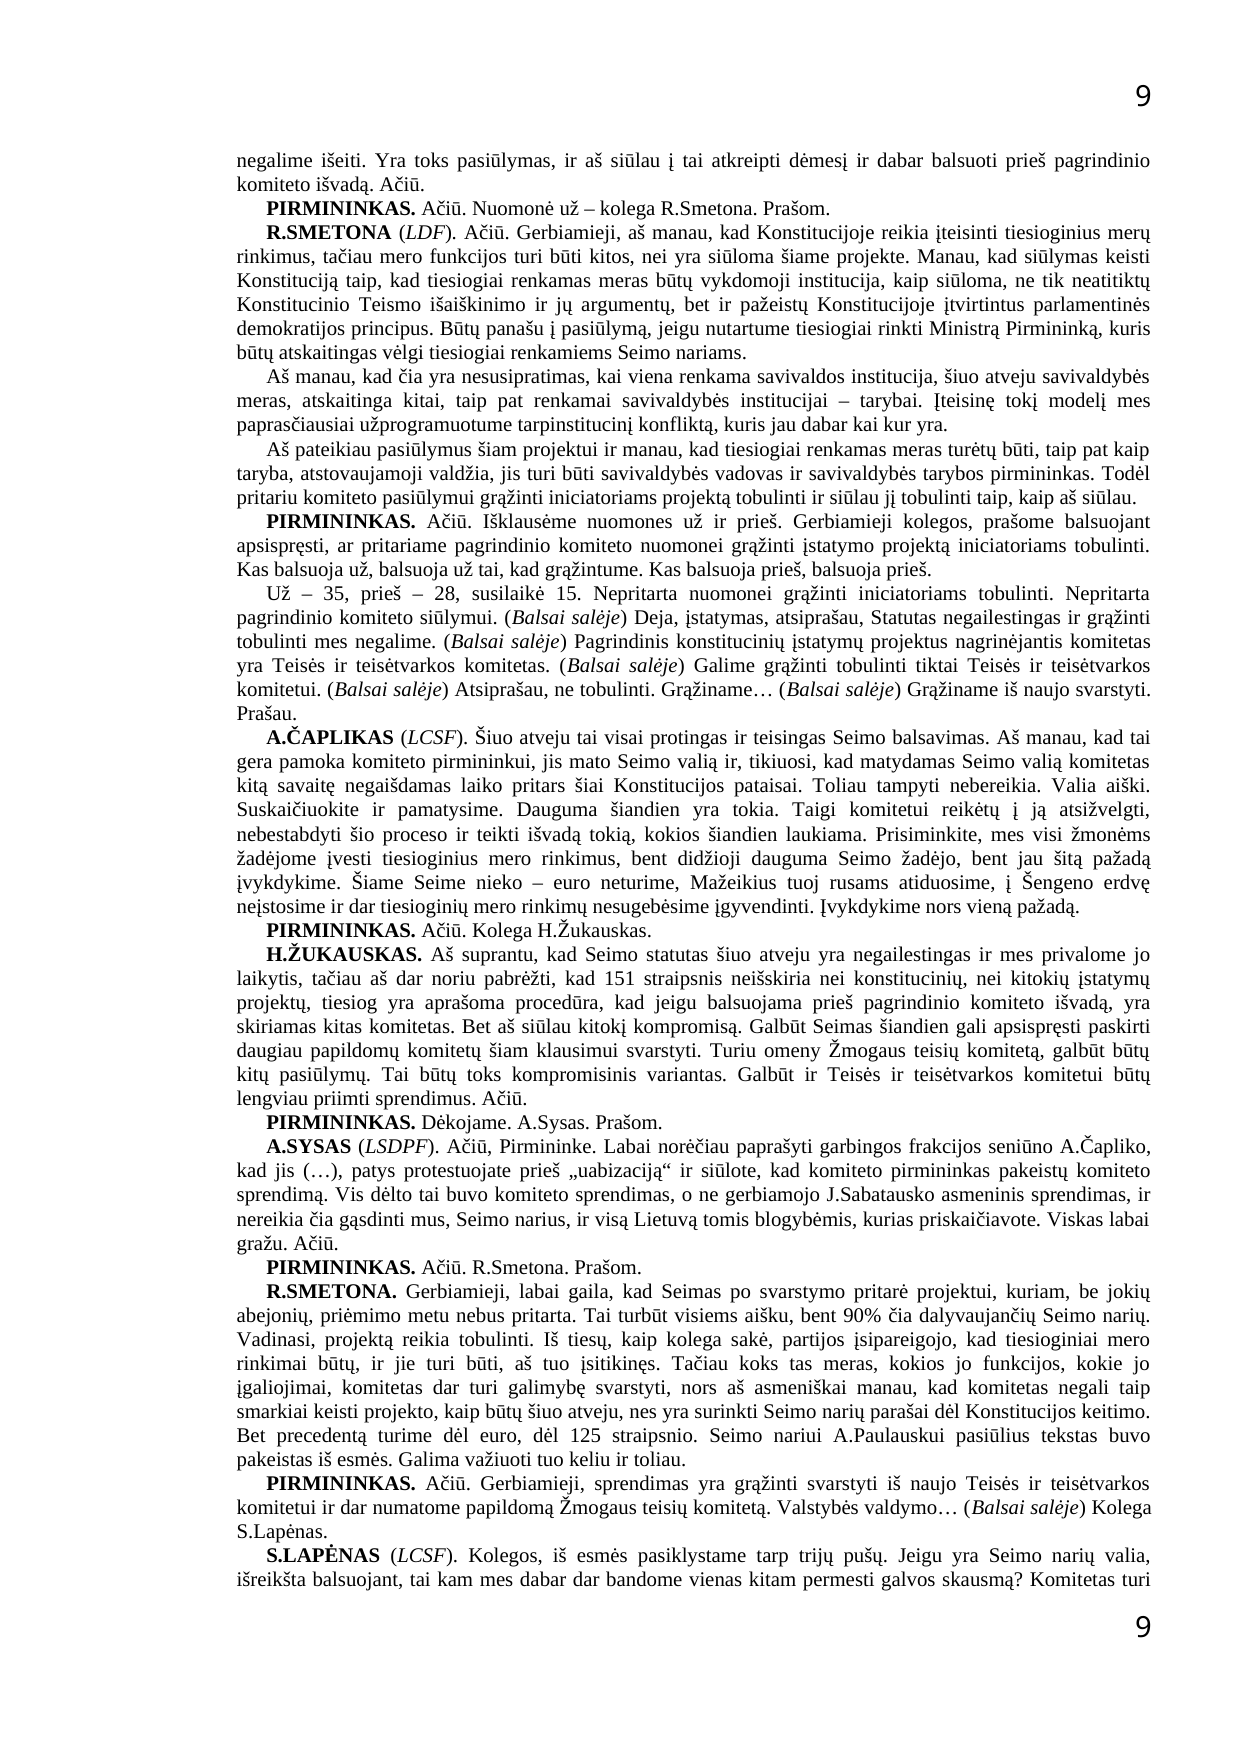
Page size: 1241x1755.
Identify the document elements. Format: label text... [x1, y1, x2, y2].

text PIRMININKAS. Dėkojame. A.Sysas. Prašom. [236, 1110, 1152, 1134]
text PIRMININKAS. Ačiū. Išklausėme nuomones už ir prieš. Gerbiamieji kolegos, prašome balsuojant apsispręsti, ar pritariame pagrindinio komiteto nuomonei grąžinti įstatymo projektą iniciatoriams tobulinti. Kas balsuoja už, balsuoja už tai, kad grąžintume. Kas balsuoja prieš, balsuoja prieš. [236, 509, 1152, 581]
text R.SMETONA (LDF). Ačiū. Gerbiamieji, aš manau, kad Konstitucijoje reikia įteisinti tiesioginius merų rinkimus, tačiau mero funkcijos turi būti kitos, nei yra siūloma šiame projekte. Manau, kad siūlymas keisti Konstituciją taip, kad tiesiogiai renkamas meras būtų vykdomoji institucija, kaip siūloma, ne tik neatitiktų Konstitucinio Teismo išaiškinimo ir jų argumentų, bet ir pažeistų Konstitucijoje įtvirtintus parlamentinės demokratijos principus. Būtų panašu į pasiūlymą, jeigu nutartume tiesiogiai rinkti Ministrą Pirmininką, kuris būtų atskaitingas vėlgi tiesiogiai renkamiems Seimo nariams. [236, 220, 1152, 364]
text A.ČAPLIKAS (LCSF). Šiuo atveju tai visai protingas ir teisingas Seimo balsavimas. Aš manau, kad tai gera pamoka komiteto pirmininkui, jis mato Seimo valią ir, tikiuosi, kad matydamas Seimo valią komitetas kitą savaitę negaišdamas laiko pritars šiai Konstitucijos pataisai. Toliau tampyti nebereikia. Valia aiški. Suskaičiuokite ir pamatysime. Dauguma šiandien yra tokia. Taigi komitetui reikėtų į ją atsižvelgti, nebestabdyti šio proceso ir teikti išvadą tokią, kokios šiandien laukiama. Prisiminkite, mes visi žmonėms žadėjome įvesti tiesioginius mero rinkimus, bent didžioji dauguma Seimo žadėjo, bent jau šitą pažadą įvykdykime. Šiame Seime nieko – euro neturime, Mažeikius tuoj rusams atiduosime, į Šengeno erdvę neįstosime ir dar tiesioginių mero rinkimų nesugebėsime įgyvendinti. Įvykdykime nors vieną pažadą. [236, 725, 1152, 918]
text PIRMININKAS. Ačiū. Nuomonė už – kolega R.Smetona. Prašom. [236, 196, 1152, 220]
text S.LAPĖNAS (LCSF). Kolegos, iš esmės pasiklystame tarp trijų pušų. Jeigu yra Seimo narių valia, išreikšta balsuojant, tai kam mes dabar dar bandome vienas kitam permesti galvos skausmą? Komitetas turi [236, 1543, 1152, 1591]
text PIRMININKAS. Ačiū. Kolega H.Žukauskas. [236, 918, 1152, 942]
text Aš manau, kad čia yra nesusipratimas, kai viena renkama savivaldos institucija, šiuo atveju savivaldybės meras, atskaitinga kitai, taip pat renkamai savivaldybės institucijai – tarybai. Įteisinę tokį modelį mes paprasčiausiai užprogramuotume tarpinstitucinį konfliktą, kuris jau dabar kai kur yra. [236, 364, 1152, 436]
text R.SMETONA. Gerbiamieji, labai gaila, kad Seimas po svarstymo pritarė projektui, kuriam, be jokių abejonių, priėmimo metu nebus pritarta. Tai turbūt visiems aišku, bent 90% čia dalyvaujančių Seimo narių. Vadinasi, projektą reikia tobulinti. Iš tiesų, kaip kolega sakė, partijos įsipareigojo, kad tiesioginiai mero rinkimai būtų, ir jie turi būti, aš tuo įsitikinęs. Tačiau koks tas meras, kokios jo funkcijos, kokie jo įgaliojimai, komitetas dar turi galimybę svarstyti, nors aš asmeniškai manau, kad komitetas negali taip smarkiai keisti projekto, kaip būtų šiuo atveju, nes yra surinkti Seimo narių parašai dėl Konstitucijos keitimo. Bet precedentą turime dėl euro, dėl 125 straipsnio. Seimo nariui A.Paulauskui pasiūlius tekstas buvo pakeistas iš esmės. Galima važiuoti tuo keliu ir toliau. [236, 1279, 1152, 1471]
text PIRMININKAS. Ačiū. Gerbiamieji, sprendimas yra grąžinti svarstyti iš naujo Teisės ir teisėtvarkos komitetui ir dar numatome papildomą Žmogaus teisių komitetą. Valstybės valdymo… (Balsai salėje) Kolega S.Lapėnas. [236, 1471, 1152, 1543]
text PIRMININKAS. Ačiū. R.Smetona. Prašom. [236, 1254, 1152, 1279]
text negalime išeiti. Yra toks pasiūlymas, ir aš siūlau į tai atkreipti dėmesį ir dabar balsuoti prieš pagrindinio komiteto išvadą. Ačiū. [236, 148, 1152, 196]
text H.ŽUKAUSKAS. Aš suprantu, kad Seimo statutas šiuo atveju yra negailestingas ir mes privalome jo laikytis, tačiau aš dar noriu pabrėžti, kad 151 straipsnis neišskiria nei konstitucinių, nei kitokių įstatymų projektų, tiesiog yra aprašoma procedūra, kad jeigu balsuojama prieš pagrindinio komiteto išvadą, yra skiriamas kitas komitetas. Bet aš siūlau kitokį kompromisą. Galbūt Seimas šiandien gali apsispręsti paskirti daugiau papildomų komitetų šiam klausimui svarstyti. Turiu omeny Žmogaus teisių komitetą, galbūt būtų kitų pasiūlymų. Tai būtų toks kompromisinis variantas. Galbūt ir Teisės ir teisėtvarkos komitetui būtų lengviau priimti sprendimus. Ačiū. [236, 942, 1152, 1110]
text Aš pateikiau pasiūlymus šiam projektui ir manau, kad tiesiogiai renkamas meras turėtų būti, taip pat kaip taryba, atstovaujamoji valdžia, jis turi būti savivaldybės vadovas ir savivaldybės tarybos pirmininkas. Todėl pritariu komiteto pasiūlymui grąžinti iniciatoriams projektą tobulinti ir siūlau jį tobulinti taip, kaip aš siūlau. [236, 436, 1152, 509]
text A.SYSAS (LSDPF). Ačiū, Pirmininke. Labai norėčiau paprašyti garbingos frakcijos seniūno A.Čapliko, kad jis (…), patys protestuojate prieš „uabizaciją“ ir siūlote, kad komiteto pirmininkas pakeistų komiteto sprendimą. Vis dėlto tai buvo komiteto sprendimas, o ne gerbiamojo J.Sabatausko asmeninis sprendimas, ir nereikia čia gąsdinti mus, Seimo narius, ir visą Lietuvą tomis blogybėmis, kurias priskaičiavote. Viskas labai gražu. Ačiū. [236, 1134, 1152, 1254]
text Už – 35, prieš – 28, susilaikė 15. Nepritarta nuomonei grąžinti iniciatoriams tobulinti. Nepritarta pagrindinio komiteto siūlymui. (Balsai salėje) Deja, įstatymas, atsiprašau, Statutas negailestingas ir grąžinti tobulinti mes negalime. (Balsai salėje) Pagrindinis konstitucinių įstatymų projektus nagrinėjantis komitetas yra Teisės ir teisėtvarkos komitetas. (Balsai salėje) Galime grąžinti tobulinti tiktai Teisės ir teisėtvarkos komitetui. (Balsai salėje) Atsiprašau, ne tobulinti. Grąžiname… (Balsai salėje) Grąžiname iš naujo svarstyti. Prašau. [236, 581, 1152, 725]
